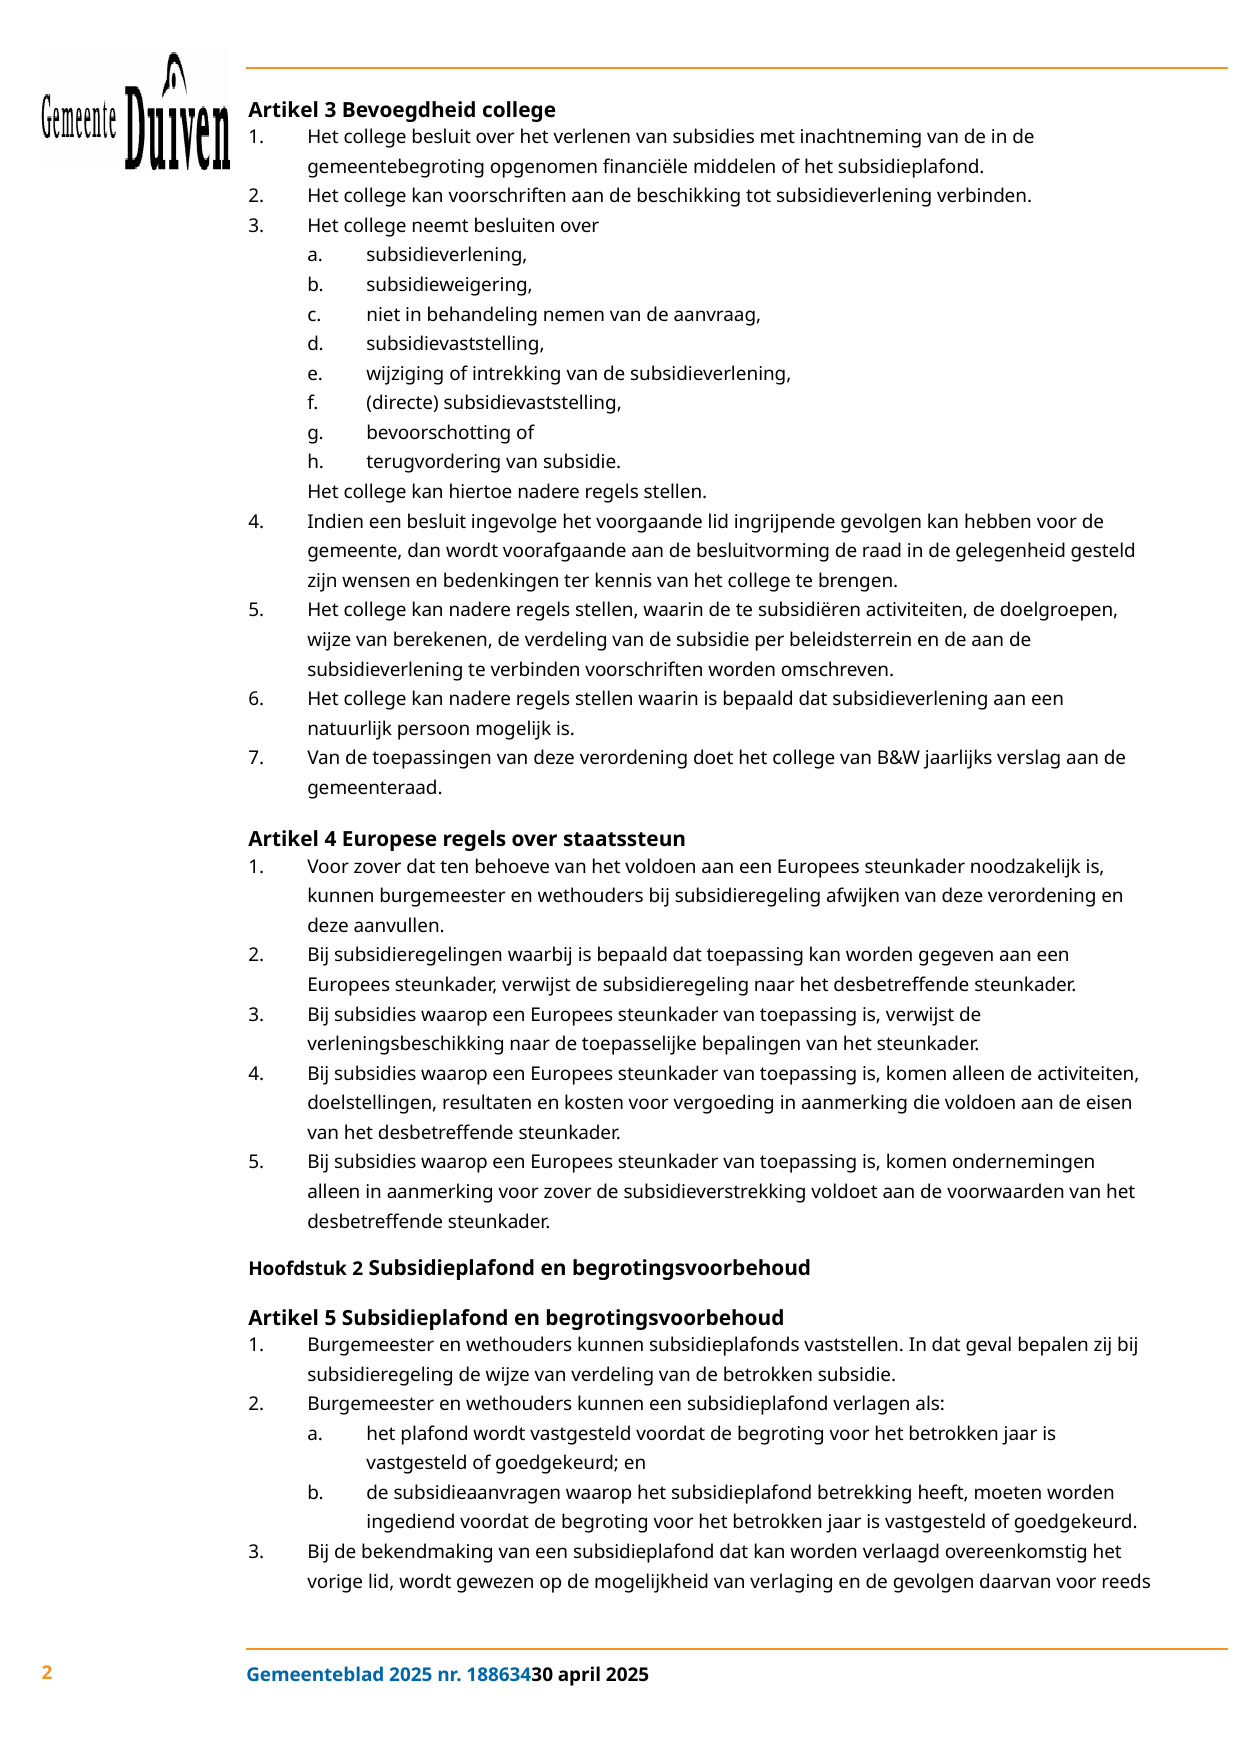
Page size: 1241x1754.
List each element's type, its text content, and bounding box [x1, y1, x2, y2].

text Artikel 4 Europese regels over staatssteun [248, 824, 1152, 853]
list Het college neemt besluiten over [248, 212, 1152, 238]
list Bij subsidieregelingen waarbij is bepaald dat toepassing kan worden gegeven aan een Europees steunkader, verwijst de subsidieregeling naar het desbetreffende steunkader. [248, 942, 1152, 997]
list Burgemeester en wethouders kunnen een subsidieplafond verlagen als: [248, 1390, 1152, 1416]
list wijziging of intrekking van de subsidieverlening, [307, 360, 1152, 386]
list Het college kan voorschriften aan de beschikking tot subsidieverlening verbinden. [248, 182, 1152, 208]
picture [41, 47, 231, 172]
list subsidieverlening, [307, 242, 1152, 267]
list subsidieweigering, [307, 271, 1152, 297]
list Het college besluit over het verlenen van subsidies met inachtneming van de in de gemeentebegroting opgenomen financiële middelen of het subsidieplafond. [248, 123, 1152, 178]
list Voor zover dat ten behoeve van het voldoen aan een Europees steunkader noodzakelijk is, kunnen burgemeester en wethouders bij subsidieregeling afwijken van deze verordening en deze aanvullen. [248, 853, 1152, 938]
list Het college kan nadere regels stellen waarin is bepaald dat subsidieverlening aan een natuurlijk persoon mogelijk is. [248, 685, 1152, 741]
list Burgemeester en wethouders kunnen subsidieplafonds vaststellen. In dat geval bepalen zij bij subsidieregeling de wijze van verdeling van de betrokken subsidie. [248, 1331, 1152, 1387]
text Hoofdstuk 2 Subsidieplafond en begrotingsvoorbehoud [248, 1253, 1152, 1282]
list Het college kan hiertoe nadere regels stellen. [248, 478, 1152, 504]
list Bij subsidies waarop een Europees steunkader van toepassing is, verwijst de verleningsbeschikking naar de toepasselijke bepalingen van het steunkader. [248, 1001, 1152, 1056]
list Bij subsidies waarop een Europees steunkader van toepassing is, komen ondernemingen alleen in aanmerking voor zover de subsidieverstrekking voldoet aan de voorwaarden van het desbetreffende steunkader. [248, 1149, 1152, 1234]
list de subsidieaanvragen waarop het subsidieplafond betrekking heeft, moeten worden ingediend voordat de begroting voor het betrokken jaar is vastgesteld of goedgekeurd. [307, 1479, 1152, 1534]
list niet in behandeling nemen van de aanvraag, [307, 301, 1152, 326]
list Bij subsidies waarop een Europees steunkader van toepassing is, komen alleen de activiteiten, doelstellingen, resultaten en kosten voor vergoeding in aanmerking die voldoen aan de eisen van het desbetreffende steunkader. [248, 1060, 1152, 1145]
list subsidievaststelling, [307, 330, 1152, 356]
list het plafond wordt vastgesteld voordat de begroting voor het betrokken jaar is vastgesteld of goedgekeurd; en [307, 1420, 1152, 1475]
list Indien een besluit ingevolge het voorgaande lid ingrijpende gevolgen kan hebben voor de gemeente, dan wordt voorafgaande aan de besluitvorming de raad in de gelegenheid gesteld zijn wensen en bedenkingen ter kennis van het college te brengen. [248, 508, 1152, 593]
list Van de toepassingen van deze verordening doet het college van B&W jaarlijks verslag aan de gemeenteraad. [248, 744, 1152, 800]
text Artikel 3 Bevoegdheid college [248, 95, 1152, 123]
list Bij de bekendmaking van een subsidieplafond dat kan worden verlaagd overeenkomstig het vorige lid, wordt gewezen op de mogelijkheid van verlaging en de gevolgen daarvan voor reeds [248, 1538, 1152, 1594]
text Artikel 5 Subsidieplafond en begrotingsvoorbehoud [248, 1303, 1152, 1331]
list bevoorschotting of [307, 419, 1152, 445]
list Het college kan nadere regels stellen, waarin de te subsidiëren activiteiten, de doelgroepen, wijze van berekenen, de verdeling van de subsidie per beleidsterrein en de aan de subsidieverlening te verbinden voorschriften worden omschreven. [248, 597, 1152, 681]
list terugvordering van subsidie. [307, 449, 1152, 474]
list (directe) subsidievaststelling, [307, 389, 1152, 415]
